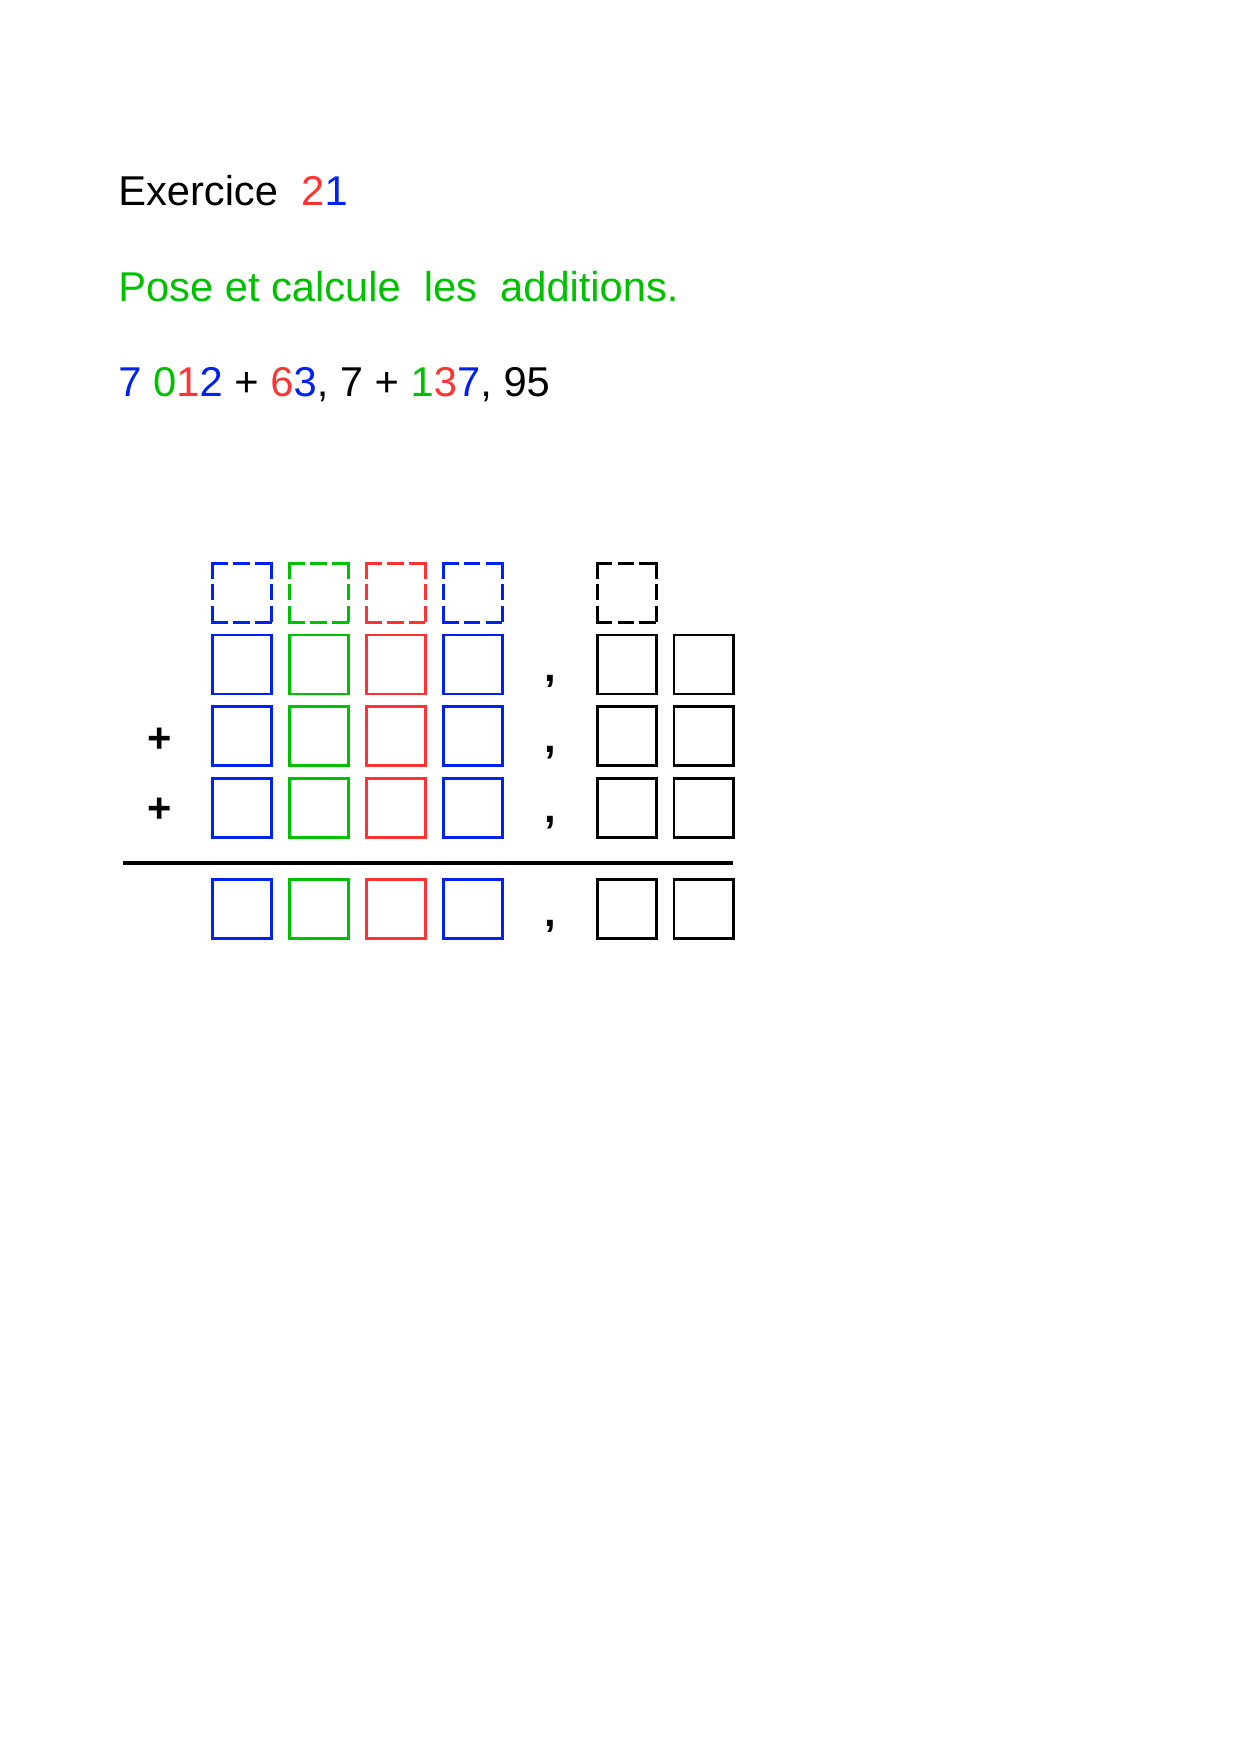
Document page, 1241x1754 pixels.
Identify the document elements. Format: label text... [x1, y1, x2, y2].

table_cell [195, 865, 213, 873]
table_cell [195, 634, 211, 692]
table_cell [118, 937, 123, 950]
table_cell [520, 764, 579, 777]
table_cell [445, 881, 501, 937]
table_cell [123, 764, 195, 777]
table_cell [213, 839, 272, 848]
table_cell [504, 777, 520, 836]
table_cell [427, 878, 442, 937]
table_cell [366, 562, 426, 621]
table_cell [503, 764, 520, 777]
table_cell [504, 878, 520, 937]
table_cell [123, 878, 195, 937]
table_cell [195, 836, 213, 848]
table_cell [503, 937, 520, 950]
table_cell [426, 836, 443, 848]
table_cell [658, 777, 673, 836]
table_cell [366, 940, 426, 950]
table_cell [597, 940, 656, 950]
table_cell [597, 873, 656, 878]
table_cell [579, 634, 596, 692]
table_cell [599, 780, 655, 836]
table_cell [656, 848, 674, 861]
table_cell [272, 873, 289, 878]
table_cell [426, 562, 443, 621]
table_cell [579, 764, 597, 777]
table_header [674, 549, 733, 562]
table_cell [366, 695, 426, 705]
table_header [426, 549, 443, 562]
table_cell [445, 708, 501, 764]
table_header [443, 549, 502, 562]
table_cell [426, 937, 443, 950]
table_cell [426, 873, 443, 878]
table_cell [656, 764, 674, 777]
table_cell [579, 848, 597, 861]
table_cell [272, 865, 289, 873]
table_cell [368, 780, 424, 836]
table_cell [291, 881, 347, 937]
table_cell [195, 878, 211, 937]
table_cell + [123, 777, 195, 836]
table_cell [443, 839, 502, 848]
table_cell [290, 839, 349, 848]
table_cell [290, 865, 349, 873]
table_cell [195, 777, 211, 836]
table_cell [213, 873, 272, 878]
table_cell [503, 836, 520, 848]
table_cell [658, 634, 673, 692]
table_cell [426, 621, 443, 633]
table_cell [366, 767, 426, 777]
table_header [597, 549, 656, 562]
table_cell , [520, 878, 579, 937]
table_cell [426, 865, 443, 873]
text Exercice 21 Pose et calcule les additions. 7 012 + 63, 7 + 137, 95 [118, 166, 1122, 406]
table_cell [195, 873, 213, 878]
table_cell [290, 873, 349, 878]
table_cell [675, 780, 732, 836]
table_cell [213, 562, 272, 621]
table_cell [674, 865, 733, 873]
table_cell [599, 708, 655, 764]
table_cell [290, 621, 349, 633]
table_header [118, 549, 123, 562]
table_cell [195, 621, 213, 633]
table_cell [273, 705, 288, 764]
table_cell [656, 621, 674, 633]
table_cell [118, 861, 123, 873]
table_cell [675, 881, 732, 937]
table_cell [272, 562, 289, 621]
table_cell [443, 767, 502, 777]
table_cell [272, 836, 289, 848]
table_cell [443, 873, 502, 878]
table_cell [443, 848, 502, 861]
table_cell [366, 621, 426, 633]
table_cell [213, 695, 272, 705]
table_cell [366, 848, 426, 861]
table_header [290, 549, 349, 562]
table_cell [366, 865, 426, 873]
table_cell [368, 636, 424, 692]
table_header [195, 549, 213, 562]
table_header [349, 549, 366, 562]
table_cell [503, 693, 520, 705]
table_cell [118, 705, 123, 764]
table_cell [349, 621, 366, 633]
table_cell [349, 848, 366, 861]
table_cell [350, 705, 365, 764]
table_cell [443, 562, 502, 621]
table_cell [579, 777, 596, 836]
table_cell [118, 693, 123, 705]
table_cell [214, 881, 270, 937]
table_cell [656, 693, 674, 705]
table_cell [674, 767, 733, 777]
table_cell [368, 708, 424, 764]
table_cell [123, 848, 195, 861]
table_cell [520, 848, 579, 861]
table_cell [195, 705, 211, 764]
table_cell [520, 836, 579, 848]
table_cell [290, 695, 349, 705]
table_cell [118, 634, 123, 692]
table_cell [426, 693, 443, 705]
table_cell [599, 636, 655, 692]
table_cell [597, 848, 656, 861]
table_cell [445, 780, 501, 836]
table_cell [579, 562, 597, 621]
table_cell [213, 940, 272, 950]
table_cell [520, 621, 579, 633]
table_cell [366, 873, 426, 878]
table_cell [272, 693, 289, 705]
table_cell [656, 865, 674, 873]
table_cell [443, 865, 502, 873]
table_cell [445, 636, 501, 692]
table_cell [349, 562, 366, 621]
table_cell [213, 621, 272, 633]
table_cell , [520, 777, 579, 836]
table_cell [503, 865, 520, 873]
table_cell , [520, 634, 579, 692]
table_cell [579, 705, 596, 764]
table_header [272, 549, 289, 562]
table_cell [597, 562, 656, 621]
table_header [213, 549, 272, 562]
table_cell [349, 865, 366, 873]
table_cell [368, 881, 424, 937]
table_cell [291, 708, 347, 764]
table_header [123, 549, 195, 562]
table_cell [426, 848, 443, 861]
table_cell [597, 695, 656, 705]
table_cell [123, 562, 195, 621]
table_cell [674, 848, 733, 861]
table_cell [520, 865, 579, 873]
table_cell [290, 562, 349, 621]
table_cell [674, 562, 733, 621]
table_cell [290, 940, 349, 950]
table_cell [366, 839, 426, 848]
table_cell + [123, 705, 195, 764]
table_cell [597, 621, 656, 633]
table_cell [195, 764, 213, 777]
table_cell [123, 836, 195, 848]
table_cell [272, 764, 289, 777]
table_header [656, 549, 674, 562]
table_cell [123, 873, 195, 878]
table_cell [195, 693, 213, 705]
table_cell [350, 634, 365, 692]
table_cell [291, 780, 347, 836]
table_cell [195, 562, 213, 621]
table_cell [195, 937, 213, 950]
table_cell [213, 865, 272, 873]
table_cell [599, 881, 655, 937]
table_cell [504, 705, 520, 764]
table_header [733, 549, 1157, 950]
table_header [366, 549, 426, 562]
table_cell [504, 634, 520, 692]
table_cell [675, 708, 732, 764]
table_cell [213, 848, 272, 861]
table_cell [597, 839, 656, 848]
table_cell [674, 695, 733, 705]
table_cell [427, 777, 442, 836]
table_cell [579, 878, 596, 937]
table_cell [579, 937, 597, 950]
table_cell [579, 836, 597, 848]
table_cell [658, 705, 673, 764]
table_cell [214, 708, 270, 764]
table_cell [656, 937, 674, 950]
table_cell [520, 937, 579, 950]
table_cell [213, 767, 272, 777]
table_cell [349, 873, 366, 878]
table_cell [273, 634, 288, 692]
table_cell [118, 621, 123, 633]
table_cell [272, 848, 289, 861]
table_cell [675, 636, 732, 692]
table_cell [123, 937, 195, 950]
table_cell [674, 940, 733, 950]
table_cell , [520, 705, 579, 764]
table_cell [272, 937, 289, 950]
table_cell [503, 562, 520, 621]
table_cell [579, 865, 597, 873]
table_cell [349, 836, 366, 848]
table_cell [290, 848, 349, 861]
table_cell [503, 873, 520, 878]
table_cell [443, 621, 502, 633]
table_cell [503, 848, 520, 861]
table_cell [349, 693, 366, 705]
table_cell [195, 848, 213, 861]
table_cell [674, 839, 733, 848]
table_cell [674, 873, 733, 878]
table_cell [674, 621, 733, 633]
table_cell [123, 865, 195, 873]
table_cell [427, 634, 442, 692]
table_cell [118, 777, 123, 836]
table_cell [273, 777, 288, 836]
table_cell [350, 777, 365, 836]
table_cell [123, 634, 195, 692]
table_cell [273, 878, 288, 937]
table_cell [656, 836, 674, 848]
table_cell [656, 562, 674, 621]
table_cell [214, 636, 270, 692]
table_cell [123, 693, 195, 705]
table_cell [579, 621, 597, 633]
table_cell [118, 562, 123, 621]
table_cell [426, 764, 443, 777]
table_header [579, 549, 597, 562]
table_cell [520, 873, 579, 878]
table_cell [290, 767, 349, 777]
table_cell [443, 695, 502, 705]
table_header [503, 549, 520, 562]
table_cell [349, 937, 366, 950]
table_cell [520, 693, 579, 705]
table_cell [214, 780, 270, 836]
table_cell [443, 940, 502, 950]
table_cell [427, 705, 442, 764]
table_cell [350, 878, 365, 937]
table_cell [658, 878, 673, 937]
table_cell [656, 873, 674, 878]
table_cell [349, 764, 366, 777]
table_cell [118, 848, 123, 861]
table_cell [579, 693, 597, 705]
table_cell [503, 621, 520, 633]
table_cell [520, 562, 579, 621]
table_cell [597, 865, 656, 873]
table_cell [123, 621, 195, 633]
table_cell [118, 878, 123, 937]
table_cell [597, 767, 656, 777]
table_cell [272, 621, 289, 633]
table_cell [579, 873, 597, 878]
table_cell [291, 636, 347, 692]
table_header [520, 549, 579, 562]
table_cell [118, 764, 123, 777]
table_cell [118, 836, 123, 848]
